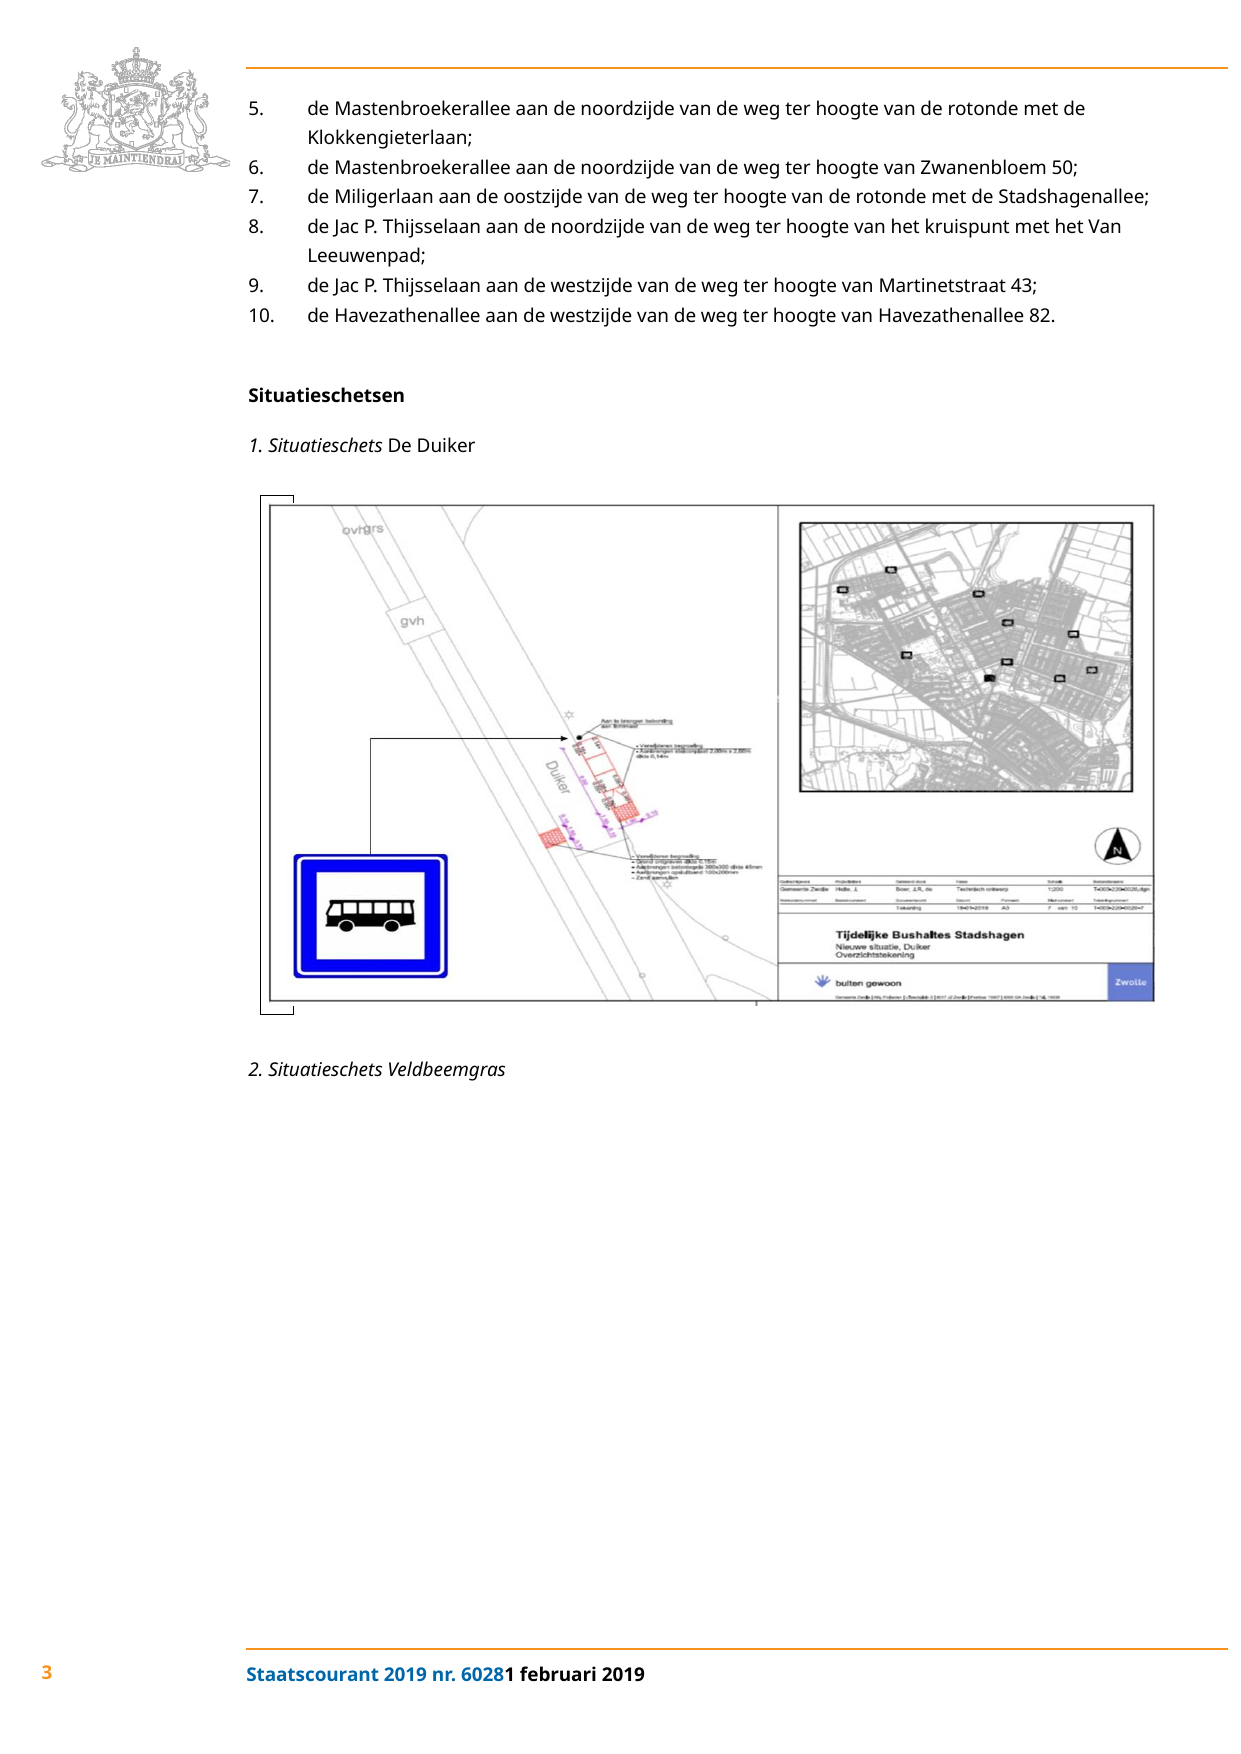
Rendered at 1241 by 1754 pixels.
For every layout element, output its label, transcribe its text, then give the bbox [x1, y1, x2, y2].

list de Miligerlaan aan de oostzijde van de weg ter hoogte van de rotonde met de Stadshagenallee; [248, 183, 1152, 209]
list de Havezathenallee aan de westzijde van de weg ter hoogte van Havezathenallee 82. [248, 302, 1152, 328]
text 1. Situatieschets De Duiker [248, 432, 1152, 458]
picture [41, 47, 231, 172]
picture [268, 503, 1155, 1006]
text 2. Situatieschets Veldbeemgras [248, 1057, 1152, 1082]
list de Jac P. Thijsselaan aan de westzijde van de weg ter hoogte van Martinetstraat 43; [248, 272, 1152, 298]
list de Mastenbroekerallee aan de noordzijde van de weg ter hoogte van Zwanenbloem 50; [248, 154, 1152, 180]
list de Mastenbroekerallee aan de noordzijde van de weg ter hoogte van de rotonde met de Klokkengieterlaan; [248, 95, 1152, 150]
text Situatieschetsen [248, 382, 1152, 408]
list de Jac P. Thijsselaan aan de noordzijde van de weg ter hoogte van het kruispunt met het Van Leeuwenpad; [248, 213, 1152, 268]
